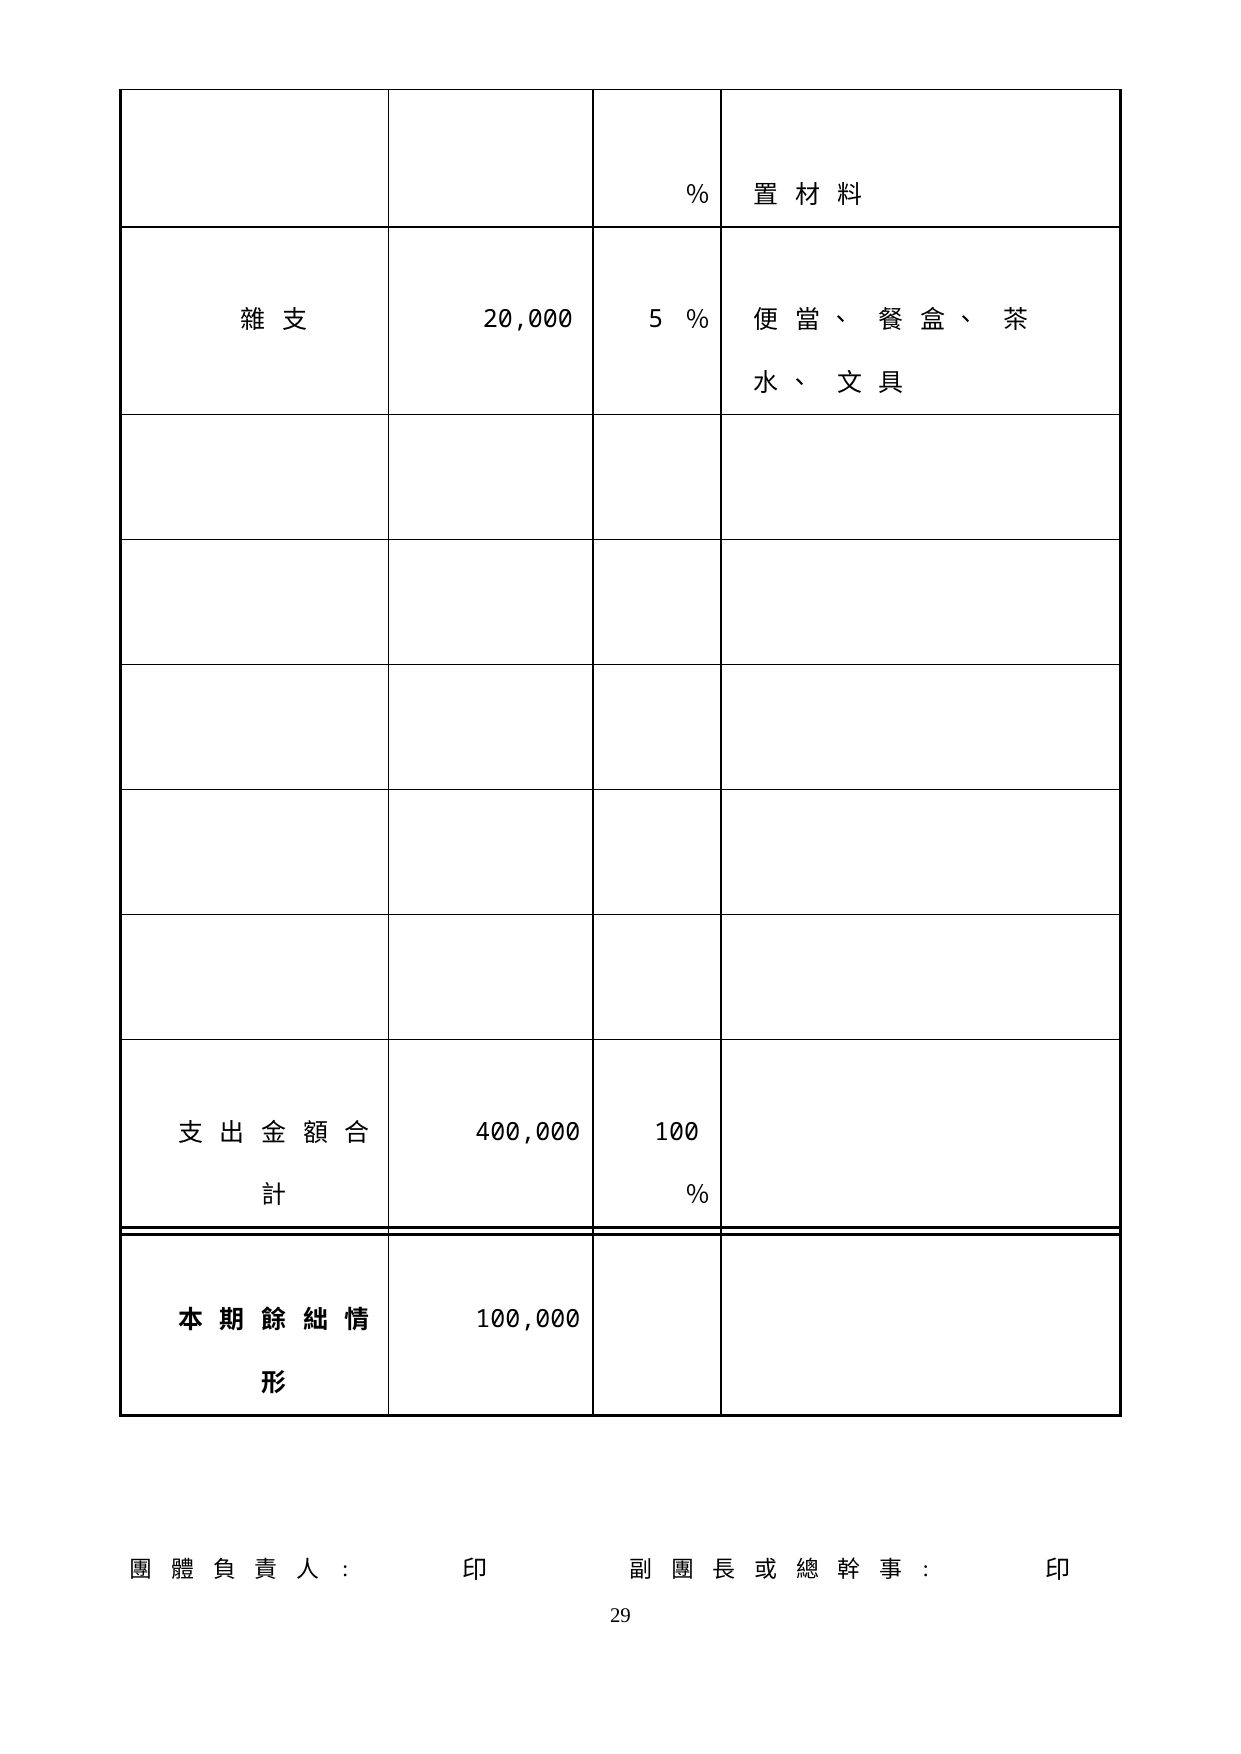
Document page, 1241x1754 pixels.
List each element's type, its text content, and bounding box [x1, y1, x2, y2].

table_cell [389, 790, 592, 914]
table_cell [722, 1040, 1119, 1226]
table_cell [122, 540, 388, 664]
table_cell 20,000 [389, 228, 592, 414]
table_cell 100％ [594, 1040, 720, 1226]
table_cell [122, 790, 388, 914]
table_cell [594, 665, 720, 789]
table_cell [389, 915, 592, 1039]
table_cell [594, 1236, 720, 1414]
table_cell 便當、餐盒、茶水、文具 [722, 228, 1119, 414]
table_cell [122, 915, 388, 1039]
table_cell [594, 540, 720, 664]
text 團體負責人: 印 副團長或總幹事: 印 [120, 1526, 1120, 1589]
table_cell 支出金額合計 [122, 1040, 388, 1226]
table_cell [389, 1229, 592, 1233]
table_cell [389, 665, 592, 789]
table_cell [722, 540, 1119, 664]
table_cell [389, 90, 592, 226]
table_cell [722, 415, 1119, 539]
table_cell [122, 1229, 388, 1233]
table_cell 置材料 [722, 90, 1119, 226]
table_cell 100,000 [389, 1236, 592, 1414]
table_cell ％ [594, 90, 720, 226]
table_cell 本期餘絀情形 [122, 1236, 388, 1414]
table_cell [594, 790, 720, 914]
table_cell [722, 790, 1119, 914]
table_cell 400,000 [389, 1040, 592, 1226]
table_cell [122, 90, 388, 226]
table_cell [122, 415, 388, 539]
table_cell [722, 1236, 1119, 1414]
table_cell [722, 1229, 1119, 1233]
table_cell [722, 915, 1119, 1039]
table_cell 5％ [594, 228, 720, 414]
table_cell [594, 415, 720, 539]
table_cell [389, 540, 592, 664]
table_cell [594, 1229, 720, 1233]
table_cell [122, 665, 388, 789]
table_cell [722, 665, 1119, 789]
table_cell [389, 415, 592, 539]
table_cell [594, 915, 720, 1039]
table_cell 雜支 [122, 228, 388, 414]
